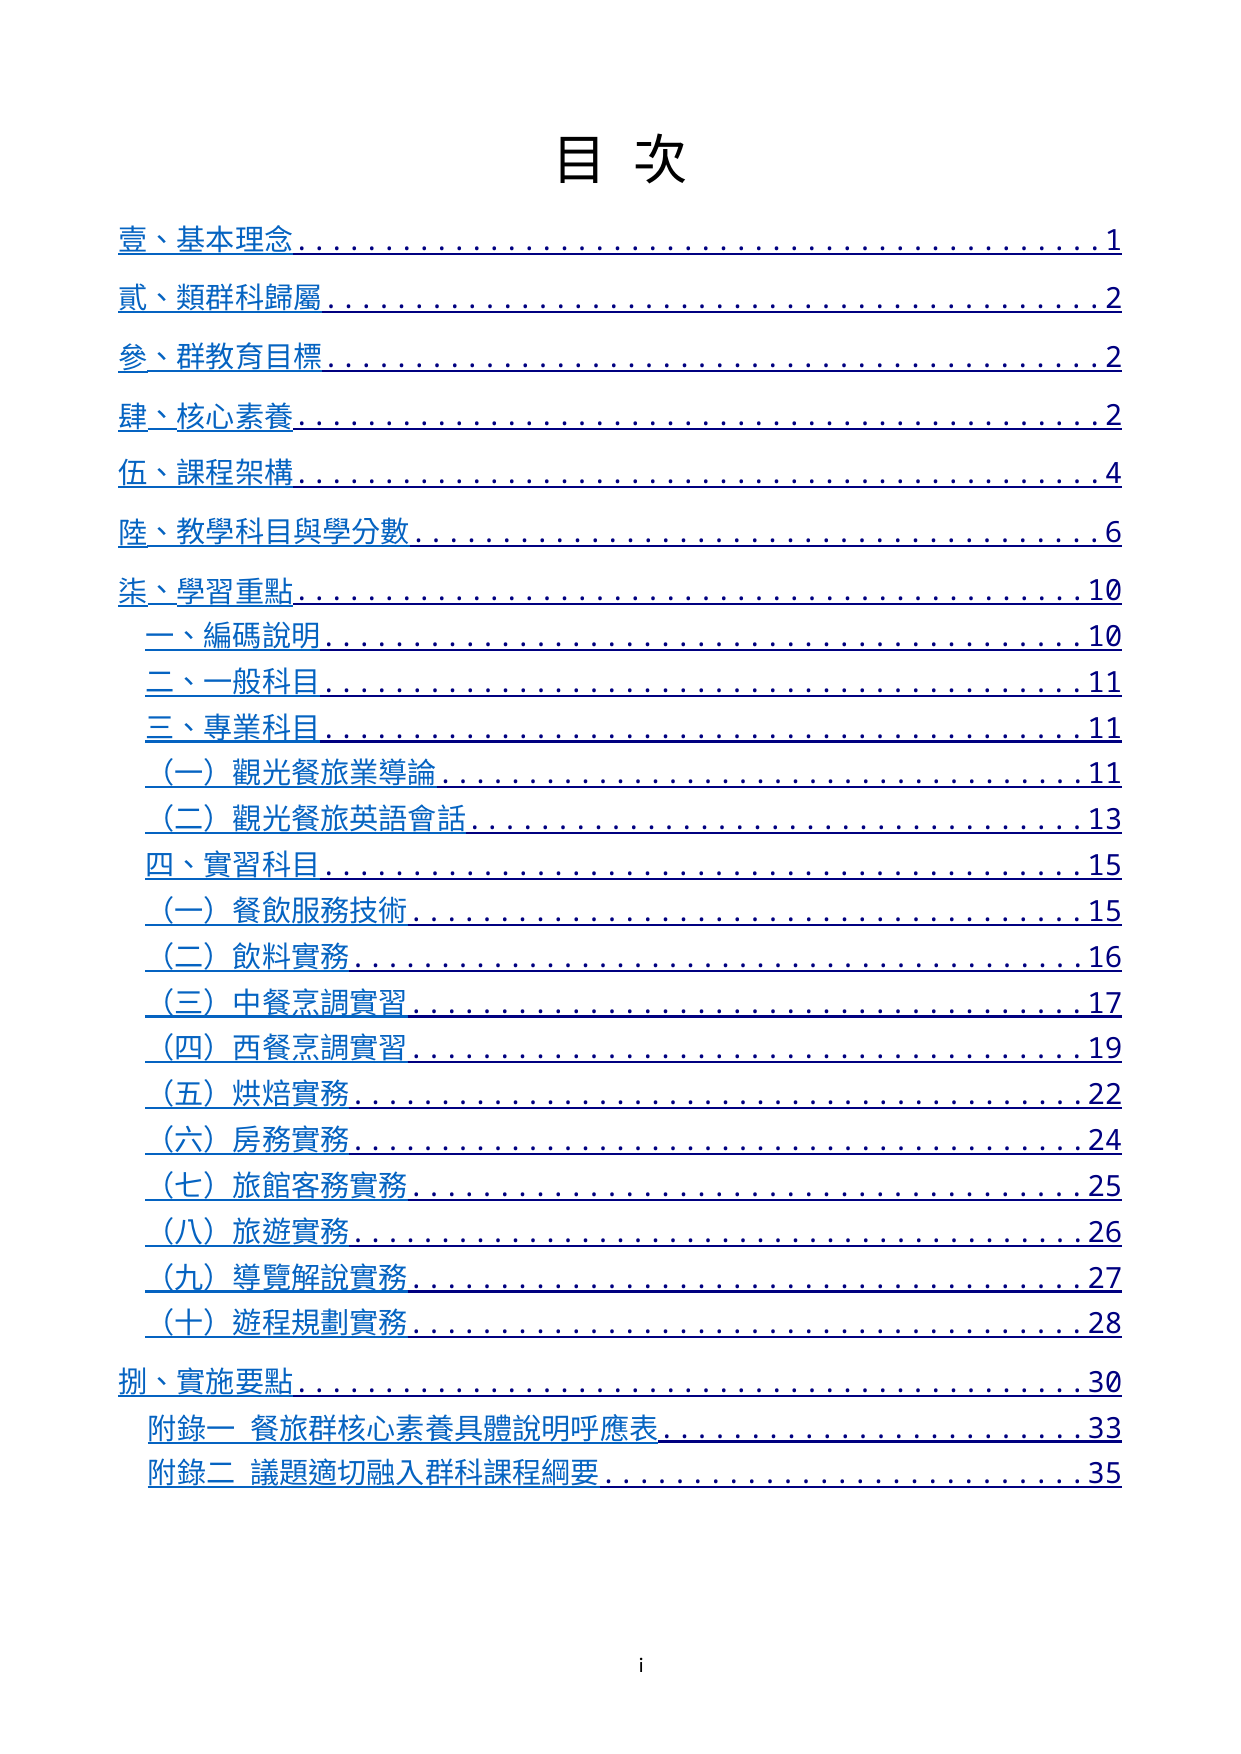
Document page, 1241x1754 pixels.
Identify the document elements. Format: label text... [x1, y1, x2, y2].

text （五）烘焙實務 22 [145, 1068, 1122, 1107]
text 伍、課程架構 4 [118, 447, 1122, 486]
text 二、一般科目 11 [145, 656, 1122, 695]
text （八）旅遊實務 26 [145, 1206, 1122, 1245]
text （三）中餐烹調實習 17 [145, 976, 1122, 1015]
text [145, 1018, 1122, 1022]
text （二）觀光餐旅英語會話 13 [145, 793, 1122, 832]
text 一、編碼說明 10 [145, 610, 1122, 649]
text [118, 255, 1122, 260]
text 四、實習科目 15 [145, 839, 1122, 878]
text [118, 1397, 1122, 1401]
text （二）飲料實務 16 [145, 931, 1122, 970]
text [145, 651, 1122, 656]
text （十）遊程規劃實務 28 [145, 1297, 1122, 1336]
text [145, 926, 1122, 931]
text 貳、類群科歸屬 2 [118, 272, 1122, 311]
text [145, 1063, 1122, 1068]
text [145, 1155, 1122, 1160]
text [145, 1338, 1122, 1343]
text 捌、實施要點 30 [118, 1356, 1122, 1395]
text 陸、教學科目與學分數 6 [118, 506, 1122, 546]
text 三、專業科目 11 [145, 701, 1122, 740]
text [145, 834, 1122, 839]
text 肆、核心素養 2 [118, 389, 1122, 435]
text [145, 743, 1122, 747]
text [118, 372, 1122, 376]
text 參、群教育目標 2 [118, 331, 1122, 371]
text [145, 1247, 1122, 1251]
text [145, 697, 1122, 701]
text [145, 880, 1122, 885]
text [145, 1293, 1122, 1297]
text （一）餐飲服務技術 15 [145, 885, 1122, 924]
text 柒、學習重點 10 [118, 564, 1122, 610]
text 附錄二 議題適切融入群科課程綱要 35 [118, 1447, 1122, 1493]
text （六）房務實務 24 [145, 1114, 1122, 1153]
text [118, 488, 1122, 493]
text （七）旅館客務實務 25 [145, 1160, 1122, 1199]
text [145, 972, 1122, 976]
text 附錄一 餐旅群核心素養具體說明呼應表 33 [118, 1401, 1122, 1447]
text [118, 313, 1122, 318]
text （九）導覽解說實務 27 [145, 1251, 1122, 1290]
text 壹、基本理念 1 [118, 214, 1122, 253]
text [145, 1109, 1122, 1114]
text （四）西餐烹調實習 19 [145, 1022, 1122, 1061]
text 目 次 [118, 143, 1122, 189]
text [145, 1201, 1122, 1206]
text [145, 788, 1122, 793]
text [118, 547, 1122, 551]
text （一）觀光餐旅業導論 11 [145, 747, 1122, 786]
